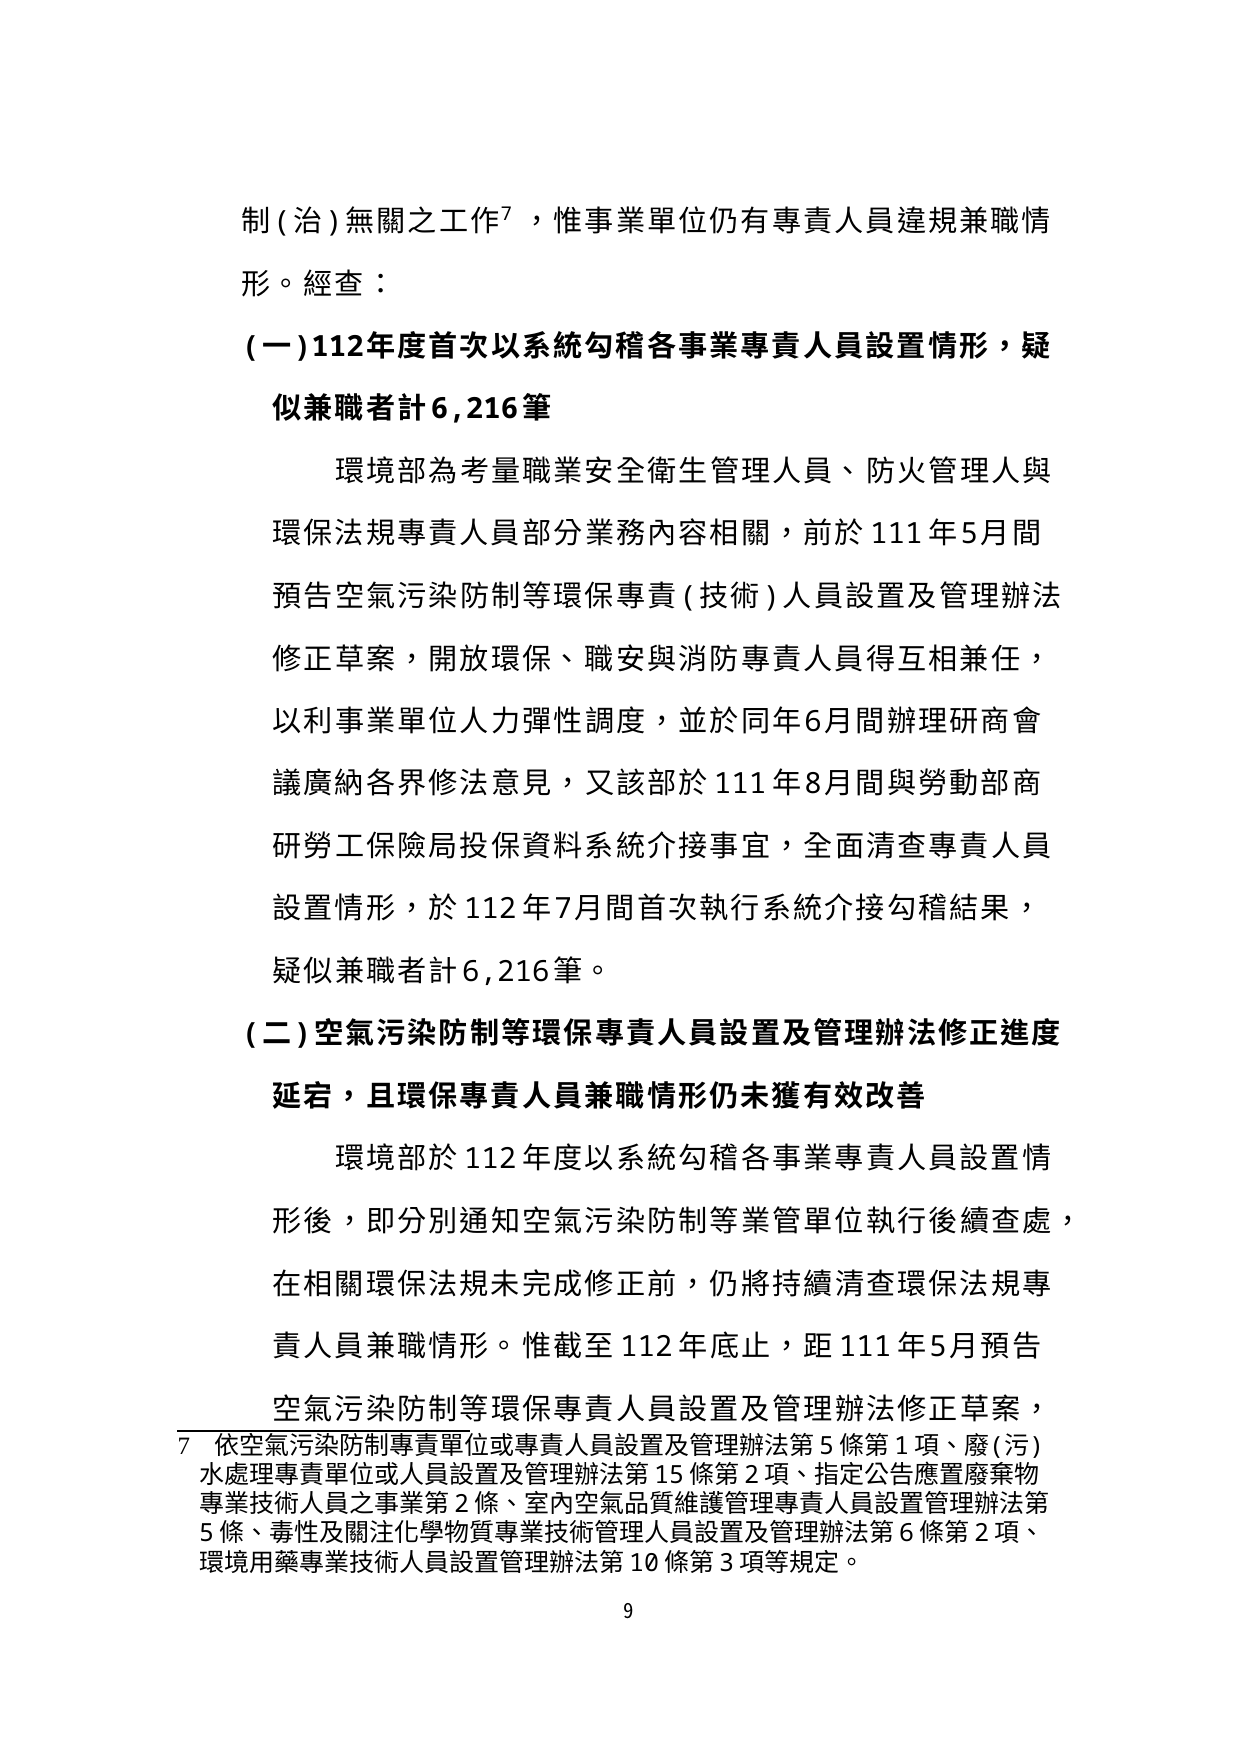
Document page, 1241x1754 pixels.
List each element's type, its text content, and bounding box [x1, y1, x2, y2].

text 依空氣污染防制專責單位或專責人員設置及管理辦法第5條第1項、廢(污)水處理專責單位或人員設置及管理辦法第15條第2項、指定公告應置廢棄物專業技術人員之事業第2條、室內空氣品質維護管理專責人員設置管理辦法第5條、毒性及關注化學物質專業技術管理人員設置及管理辦法第6條第2項、環境用藥專業技術人員設置管理辦法第10條第3項等規定。 [177, 1431, 1063, 1577]
text 環境部為考量職業安全衛生管理人員、防火管理人與環保法規專責人員部分業務內容相關，前於111年5月間預告空氣污染防制等環保專責(技術)人員設置及管理辦法修正草案，開放環保、職安與消防專責人員得互相兼任，以利事業單位人力彈性調度，並於同年6月間辦理研商會議廣納各界修法意見，又該部於111年8月間與勞動部商研勞工保險局投保資料系統介接事宜，全面清查專責人員設置情形，於112年7月間首次執行系統介接勾稽結果，疑似兼職者計6,216筆。 [266, 427, 1063, 990]
text 為改善國內環境，空氣污染防制法、水污染防治法等法規皆規定相關事業應設置環保專責人員，且均不得兼任環保法規以外其他法規所定專責(任)人員或從事其他與污染防制(治)無關之工作，惟事業單位仍有專責人員違規兼職情形。經查： [236, 177, 1063, 302]
text (二)空氣污染防制等環保專責人員設置及管理辦法修正進度延宕，且環保專責人員兼職情形仍未獲有效改善 [236, 990, 1063, 1115]
text (一)112年度首次以系統勾稽各事業專責人員設置情形，疑似兼職者計6,216筆 [236, 302, 1063, 427]
text 環境部於112年度以系統勾稽各事業專責人員設置情形後，即分別通知空氣污染防制等業管單位執行後續查處，在相關環保法規未完成修正前，仍將持續清查環保法規專責人員兼職情形。惟截至112年底止，距111年5月預告空氣污染防制等環保專責人員設置及管理辦法修正草案，已歷時近1年7個月，相關法規仍未完成修正；另審計部於審查環境部112年度財務收支及決算時，據該部提供截至112年底止各事業單位依法設置之環保專責人員(計2萬7,127筆)，經運用Arbutus電腦審計軟體，分別與職安管理人員名單(計3萬6,669 筆)及防火管理人員名單(計5萬7,174筆)勾稽結果，仍有環保專責人員疑似違法兼任職安管理人員者計有1,061筆(3.91%)、兼任防火管理人員者計有1,239筆(4.57%)，顯示兼職情形仍未獲有效改善。 [266, 1115, 1063, 1427]
